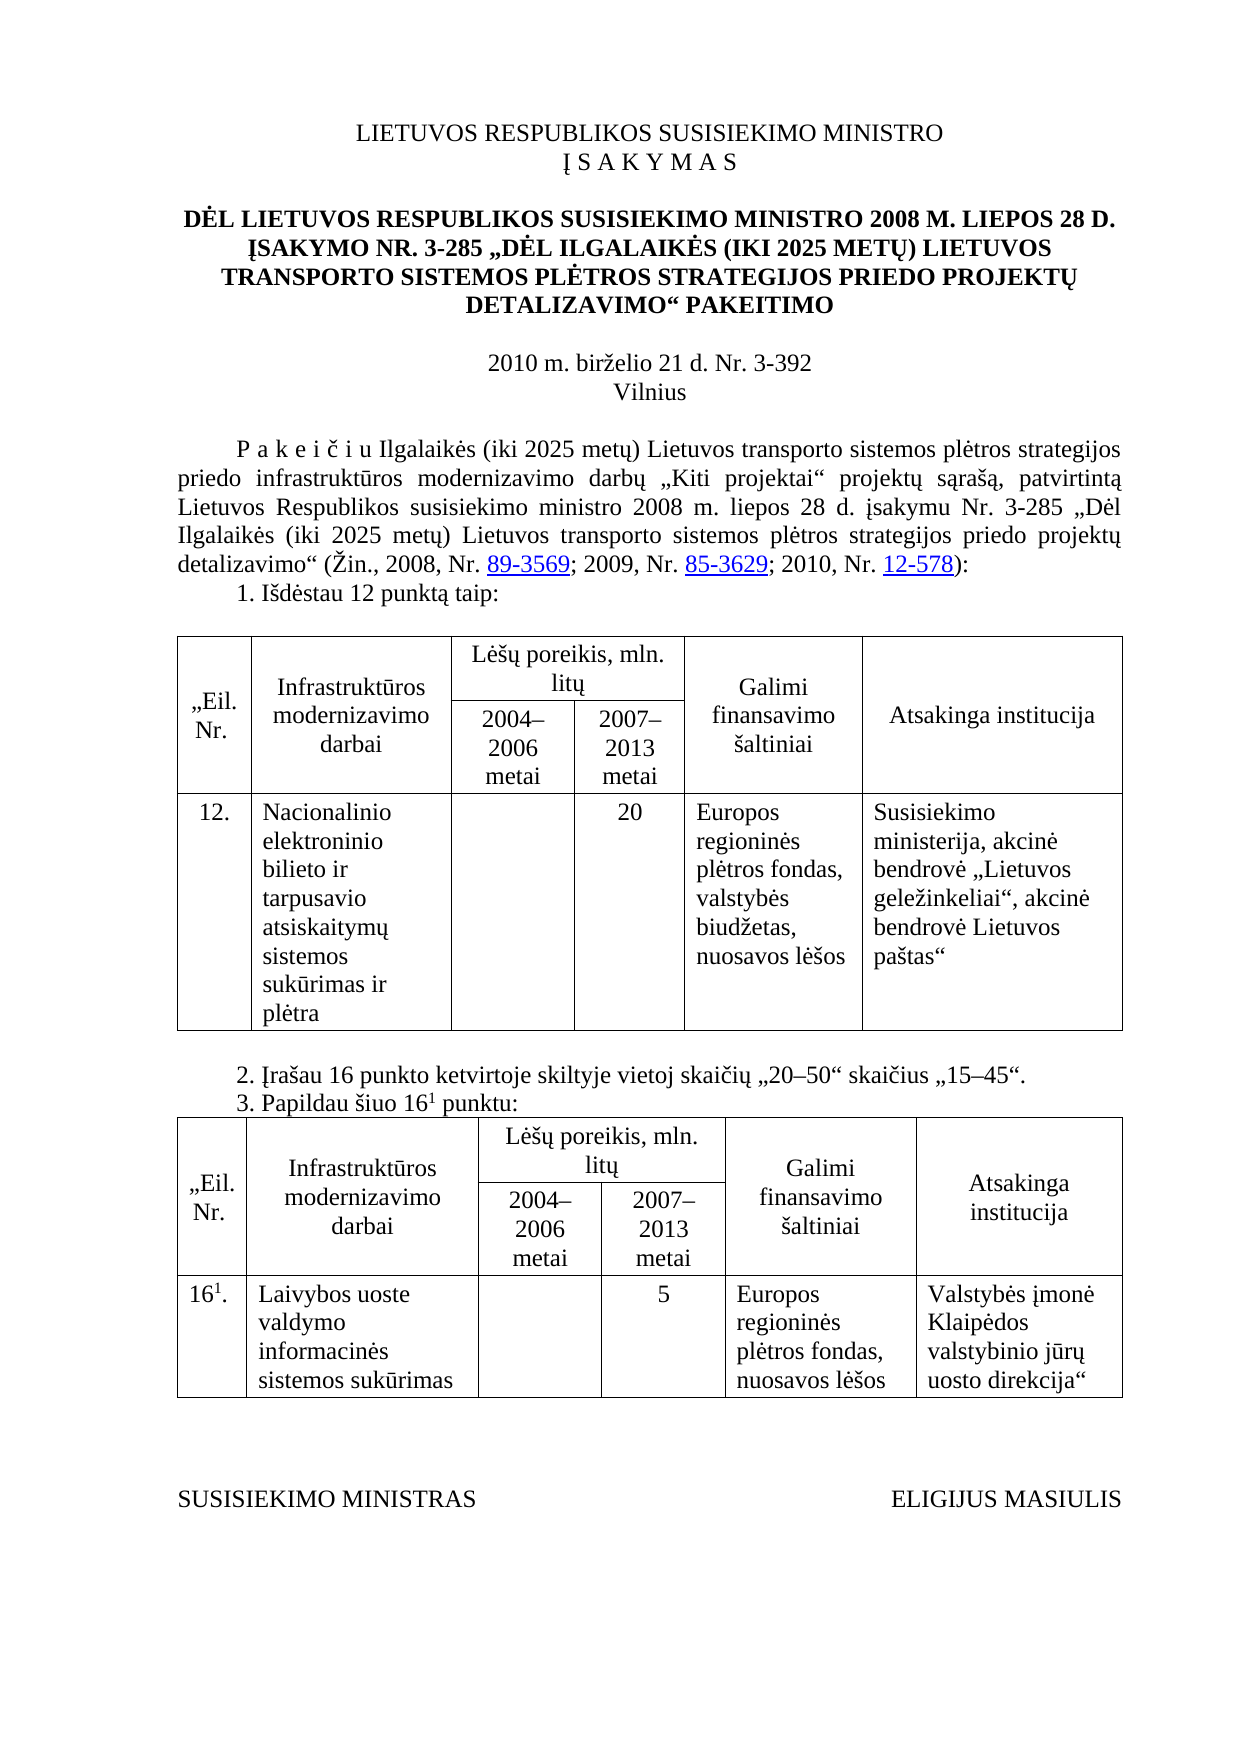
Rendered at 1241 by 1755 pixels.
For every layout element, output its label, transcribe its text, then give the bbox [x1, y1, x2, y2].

table_cell 2004–2006 metai [452, 701, 574, 793]
table_cell 20 [575, 794, 684, 1030]
table_cell Europos regioninės plėtros fondas, nuosavos lėšos [726, 1276, 916, 1397]
table_header „Eil. Nr. [178, 637, 251, 793]
table_cell [452, 794, 574, 1030]
table_cell 12. [178, 794, 251, 1030]
table_cell Valstybės įmonė Klaipėdos valstybinio jūrų uosto direkcija“ [917, 1276, 1122, 1397]
text P a k e i č i u Ilgalaikės (iki 2025 metų) Lietuvos transporto sistemos plėtros strategijos priedo infrastruktūros modernizavimo darbų „Kiti projektai“ projektų sąrašą, patvirtintą Lietuvos Respublikos susisiekimo ministro 2008 m. liepos 28 d. įsakymu Nr. 3-285 „Dėl Ilgalaikės (iki 2025 metų) Lietuvos transporto sistemos plėtros strategijos priedo projektų detalizavimo“ (Žin., 2008, Nr. 89-3569; 2009, Nr. 85-3629; 2010, Nr. 12-578): [177, 434, 1122, 578]
text DĖL LIETUVOS RESPUBLIKOS SUSISIEKIMO MINISTRO 2008 M. LIEPOS 28 D. ĮSAKYMO Nr. 3-285 „DĖL ILGALAIKĖS (IKI 2025 METŲ) LIETUVOS TRANSPORTO SISTEMOS PLĖTROS STRATEGIJOS PRIEDO PROJEKTŲ DETALIZAVIMO“ PAKEITIMO [177, 204, 1122, 319]
table_header Lėšų poreikis, mln. litų [479, 1118, 725, 1182]
table_cell Laivybos uoste valdymo informacinės sistemos sukūrimas [247, 1276, 478, 1397]
table_cell Europos regioninės plėtros fondas, valstybės biudžetas, nuosavos lėšos [685, 794, 862, 1030]
table_cell 161. [178, 1276, 246, 1397]
table_header Infrastruktūros modernizavimo darbai [252, 637, 451, 793]
text LIETUVOS RESPUBLIKOS SUSISIEKIMO MINISTRO [177, 118, 1122, 147]
table_header „Eil. Nr. [178, 1118, 246, 1275]
text Vilnius [177, 377, 1122, 406]
text 1. Išdėstau 12 punktą taip: [177, 578, 1122, 607]
text 2. Įrašau 16 punkto ketvirtoje skiltyje vietoj skaičių „20–50“ skaičius „15–45“. [177, 1060, 1122, 1088]
table_header Galimi finansavimo šaltiniai [685, 637, 862, 793]
table_header Atsakinga institucija [863, 637, 1122, 793]
text 3. Papildau šiuo 161 punktu: [177, 1088, 1122, 1117]
table_header Atsakinga institucija [917, 1118, 1122, 1275]
text 2010 m. birželio 21 d. Nr. 3-392 [177, 348, 1122, 377]
table_cell Nacionalinio elektroninio bilieto ir tarpusavio atsiskaitymų sistemos sukūrimas ir plėtra [252, 794, 451, 1030]
table_cell 2004–2006 metai [479, 1183, 601, 1275]
text Į S A K Y M A S [177, 147, 1122, 176]
table_cell 2007–2013 metai [575, 701, 684, 793]
table_cell Susisiekimo ministerija, akcinė bendrovė „Lietuvos geležinkeliai“, akcinė bendrovė Lietuvos paštas“ [863, 794, 1122, 1030]
table_cell [479, 1276, 601, 1397]
table_header Infrastruktūros modernizavimo darbai [247, 1118, 478, 1275]
table_cell 2007–2013 metai [602, 1183, 725, 1275]
table_header Lėšų poreikis, mln. litų [452, 637, 684, 700]
table_header Galimi finansavimo šaltiniai [726, 1118, 916, 1275]
text Susisiekimo ministras Eligijus Masiulis [177, 1484, 1122, 1513]
table_cell 5 [602, 1276, 725, 1397]
